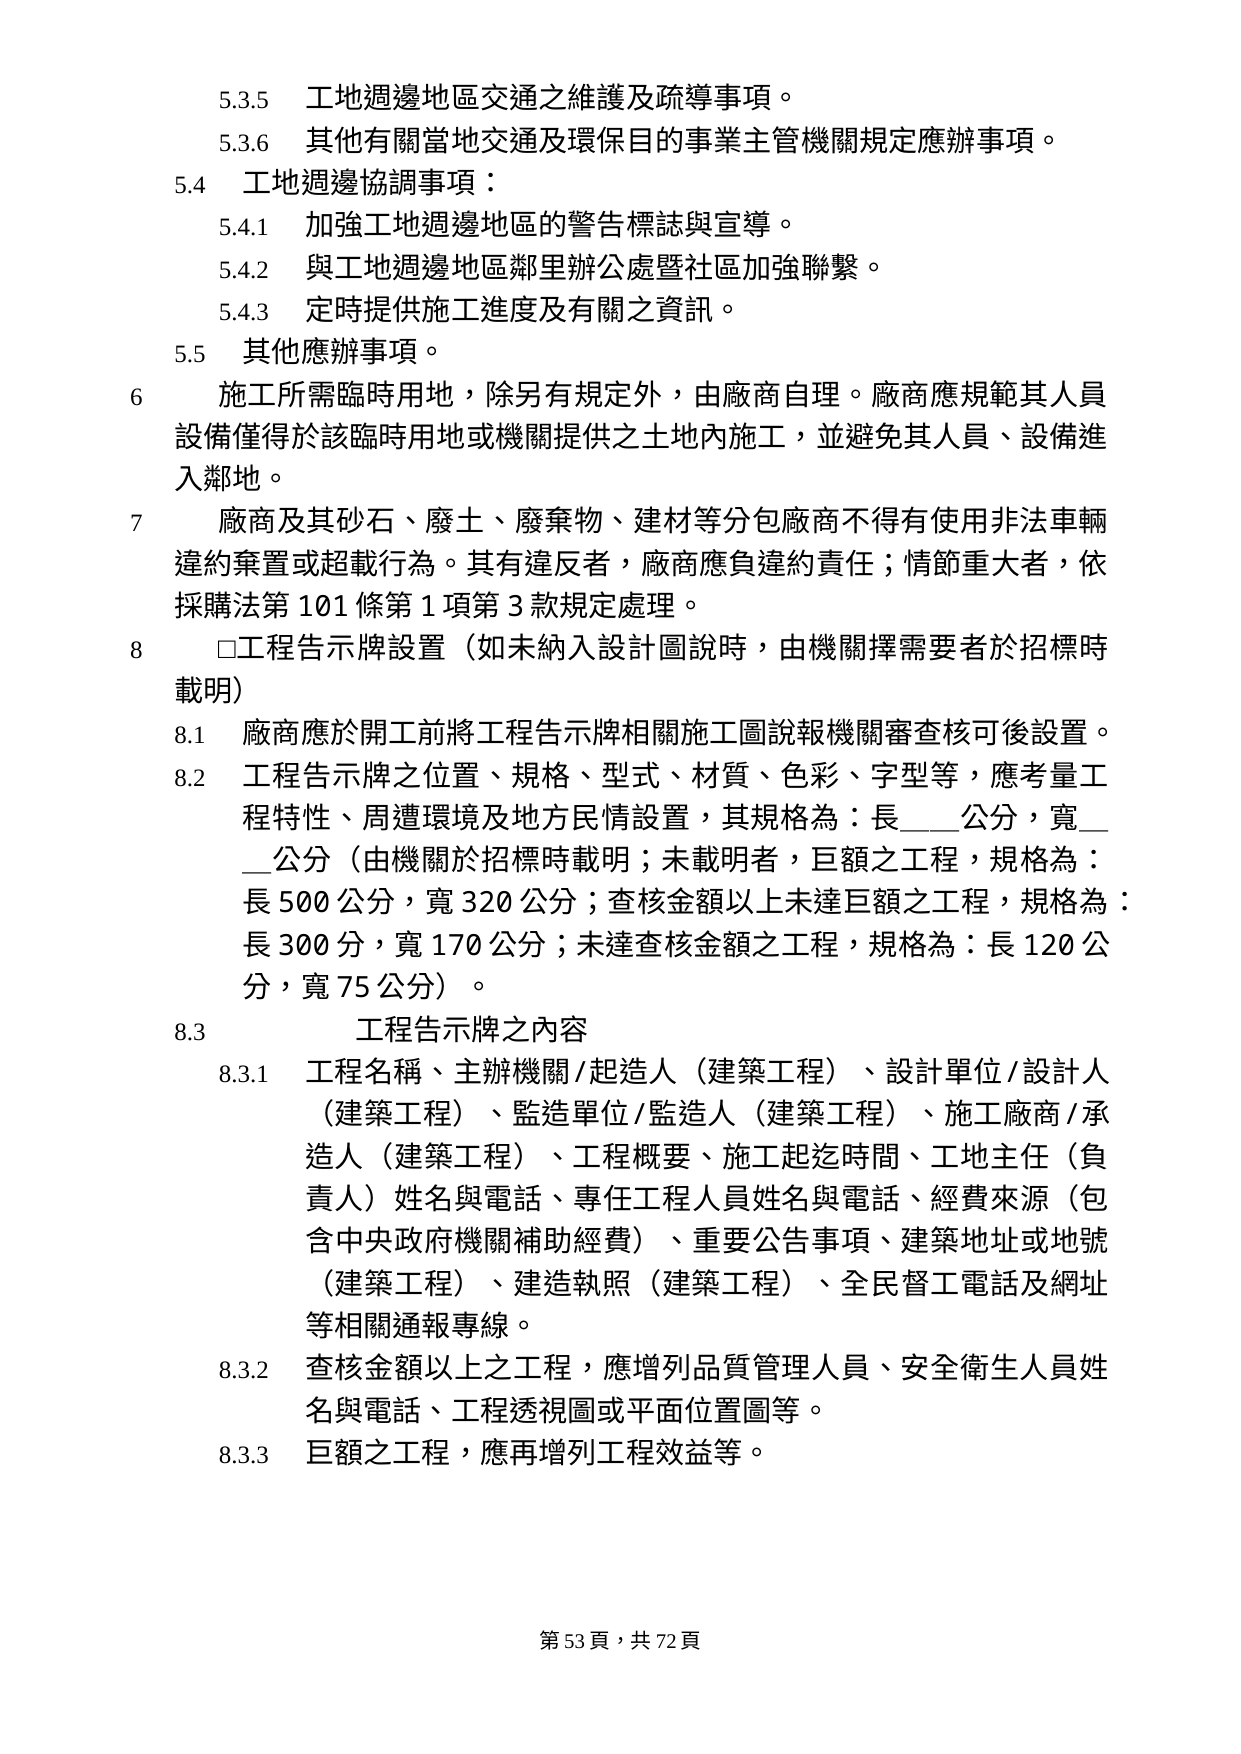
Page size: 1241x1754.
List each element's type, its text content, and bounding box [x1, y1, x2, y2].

list 施工所需臨時用地，除另有規定外，由廠商自理。廠商應規範其人員、設備僅得於該臨時用地或機關提供之土地內施工，並避免其人員、設備進入鄰地。 [130, 371, 1110, 498]
list 工程名稱、主辦機關/起造人（建築工程）、設計單位/設計人（建築工程）、監造單位/監造人（建築工程）、施工廠商/承造人（建築工程）、工程概要、施工起迄時間、工地主任（負責人）姓名與電話、專任工程人員姓名與電話、經費來源（包含中央政府機關補助經費）、重要公告事項、建築地址或地號（建築工程）、建造執照（建築工程）、全民督工電話及網址等相關通報專線。 [218, 1048, 1110, 1345]
list 其他有關當地交通及環保目的事業主管機關規定應辦事項。 [218, 117, 1110, 159]
list 其他應辦事項。 [174, 329, 1110, 371]
list 工程告示牌之內容 [174, 1006, 1110, 1048]
list 查核金額以上之工程，應增列品質管理人員、安全衛生人員姓名與電話、工程透視圖或平面位置圖等。 [218, 1345, 1110, 1429]
list 工程告示牌之位置、規格、型式、材質、色彩、字型等，應考量工程特性、周遭環境及地方民情設置，其規格為：長＿＿公分，寬＿＿公分（由機關於招標時載明；未載明者，巨額之工程，規格為：長500公分，寬320公分；查核金額以上未達巨額之工程，規格為：長300分，寬170公分；未達查核金額之工程，規格為：長120公分，寬75公分）。 [174, 752, 1110, 1006]
list 廠商及其砂石、廢土、廢棄物、建材等分包廠商不得有使用非法車輛、違約棄置或超載行為。其有違反者，廠商應負違約責任；情節重大者，依採購法第101條第1項第3款規定處理。 [130, 498, 1110, 625]
list 與工地週邊地區鄰里辦公處暨社區加強聯繫。 [218, 244, 1110, 286]
list 定時提供施工進度及有關之資訊。 [218, 286, 1110, 329]
list 廠商應於開工前將工程告示牌相關施工圖說報機關審查核可後設置。 [174, 710, 1110, 752]
list 工地週邊協調事項： [174, 159, 1110, 202]
list 巨額之工程，應再增列工程效益等。 [218, 1429, 1110, 1472]
list 加強工地週邊地區的警告標誌與宣導。 [218, 202, 1110, 244]
list □工程告示牌設置（如未納入設計圖說時，由機關擇需要者於招標時載明） [130, 625, 1110, 710]
list 工地週邊地區交通之維護及疏導事項。 [218, 75, 1110, 117]
